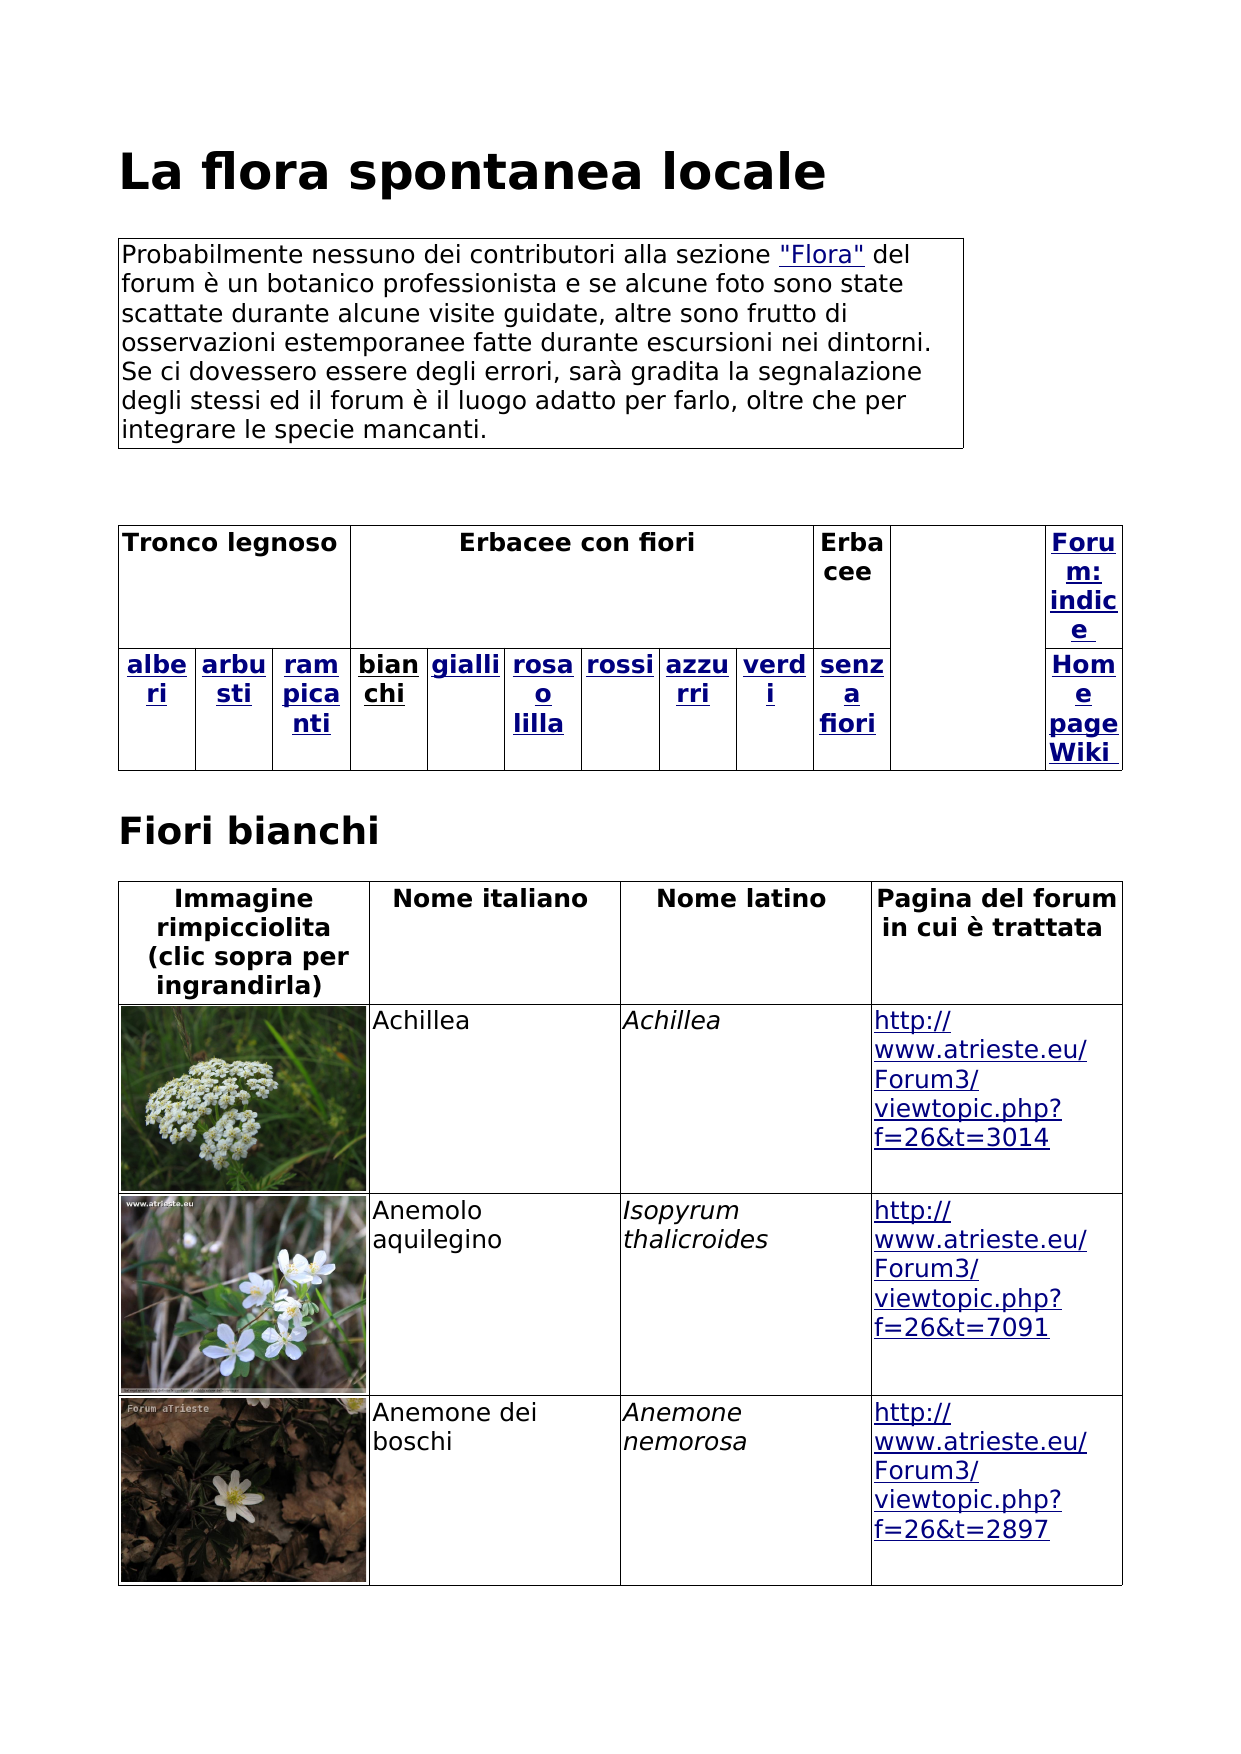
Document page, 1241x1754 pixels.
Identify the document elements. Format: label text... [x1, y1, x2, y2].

table_cell verdi [737, 649, 813, 770]
table_header Forum: indice [1046, 526, 1122, 647]
table_cell rosa o lilla [505, 649, 581, 770]
subtitle La flora spontanea locale [118, 143, 1122, 201]
table_cell http://www.atrieste.eu/Forum3/viewtopic.php?f=26&t=7091 [872, 1194, 1122, 1395]
table_cell gialli [428, 649, 504, 770]
picture [121, 1398, 367, 1582]
table_header Erbacee con fiori [351, 526, 813, 647]
picture [121, 1196, 367, 1393]
table_cell [119, 1396, 369, 1585]
table_header [891, 526, 1045, 770]
table_header Immagine rimpicciolita (clic sopra per ingrandirla) [119, 882, 369, 1003]
subtitle Fiori bianchi [118, 810, 1122, 854]
table_cell Anemone nemorosa [621, 1396, 871, 1585]
table_cell azzurri [660, 649, 736, 770]
table_cell Isopyrum thalicroides [621, 1194, 871, 1395]
table_header Erbacee [814, 526, 890, 647]
table_cell http://www.atrieste.eu/Forum3/viewtopic.php?f=26&t=3014 [872, 1005, 1122, 1193]
table_cell rossi [582, 649, 659, 770]
table_cell alberi [119, 649, 195, 770]
table_header Tronco legnoso [119, 526, 350, 647]
table_cell arbusti [196, 649, 272, 770]
table_cell Achillea [621, 1005, 871, 1193]
picture [121, 1006, 367, 1191]
table_header Probabilmente nessuno dei contributori alla sezione "Flora" del forum è un botanico professionista e se alcune foto sono state scattate durante alcune visite guidate, altre sono frutto di osservazioni estemporanee fatte durante escursioni nei dintorni. Se ci dovessero essere degli errori, sarà gradita la segnalazione degli stessi ed il forum è il luogo adatto per farlo, oltre che per integrare le specie mancanti. [119, 239, 963, 448]
table_cell http://www.atrieste.eu/Forum3/viewtopic.php?f=26&t=2897 [872, 1396, 1122, 1585]
table_cell Anemolo aquilegino [370, 1194, 620, 1395]
table_cell rampicanti [273, 649, 350, 770]
table_header Nome latino [621, 882, 871, 1003]
table_header Nome italiano [370, 882, 620, 1003]
table_cell Anemone dei boschi [370, 1396, 620, 1585]
table_header Pagina del forum in cui è trattata [872, 882, 1122, 1003]
table_cell Achillea [370, 1005, 620, 1193]
table_cell bianchi [351, 649, 427, 770]
table_cell senza fiori [814, 649, 890, 770]
table_cell Home page Wiki [1046, 649, 1122, 770]
